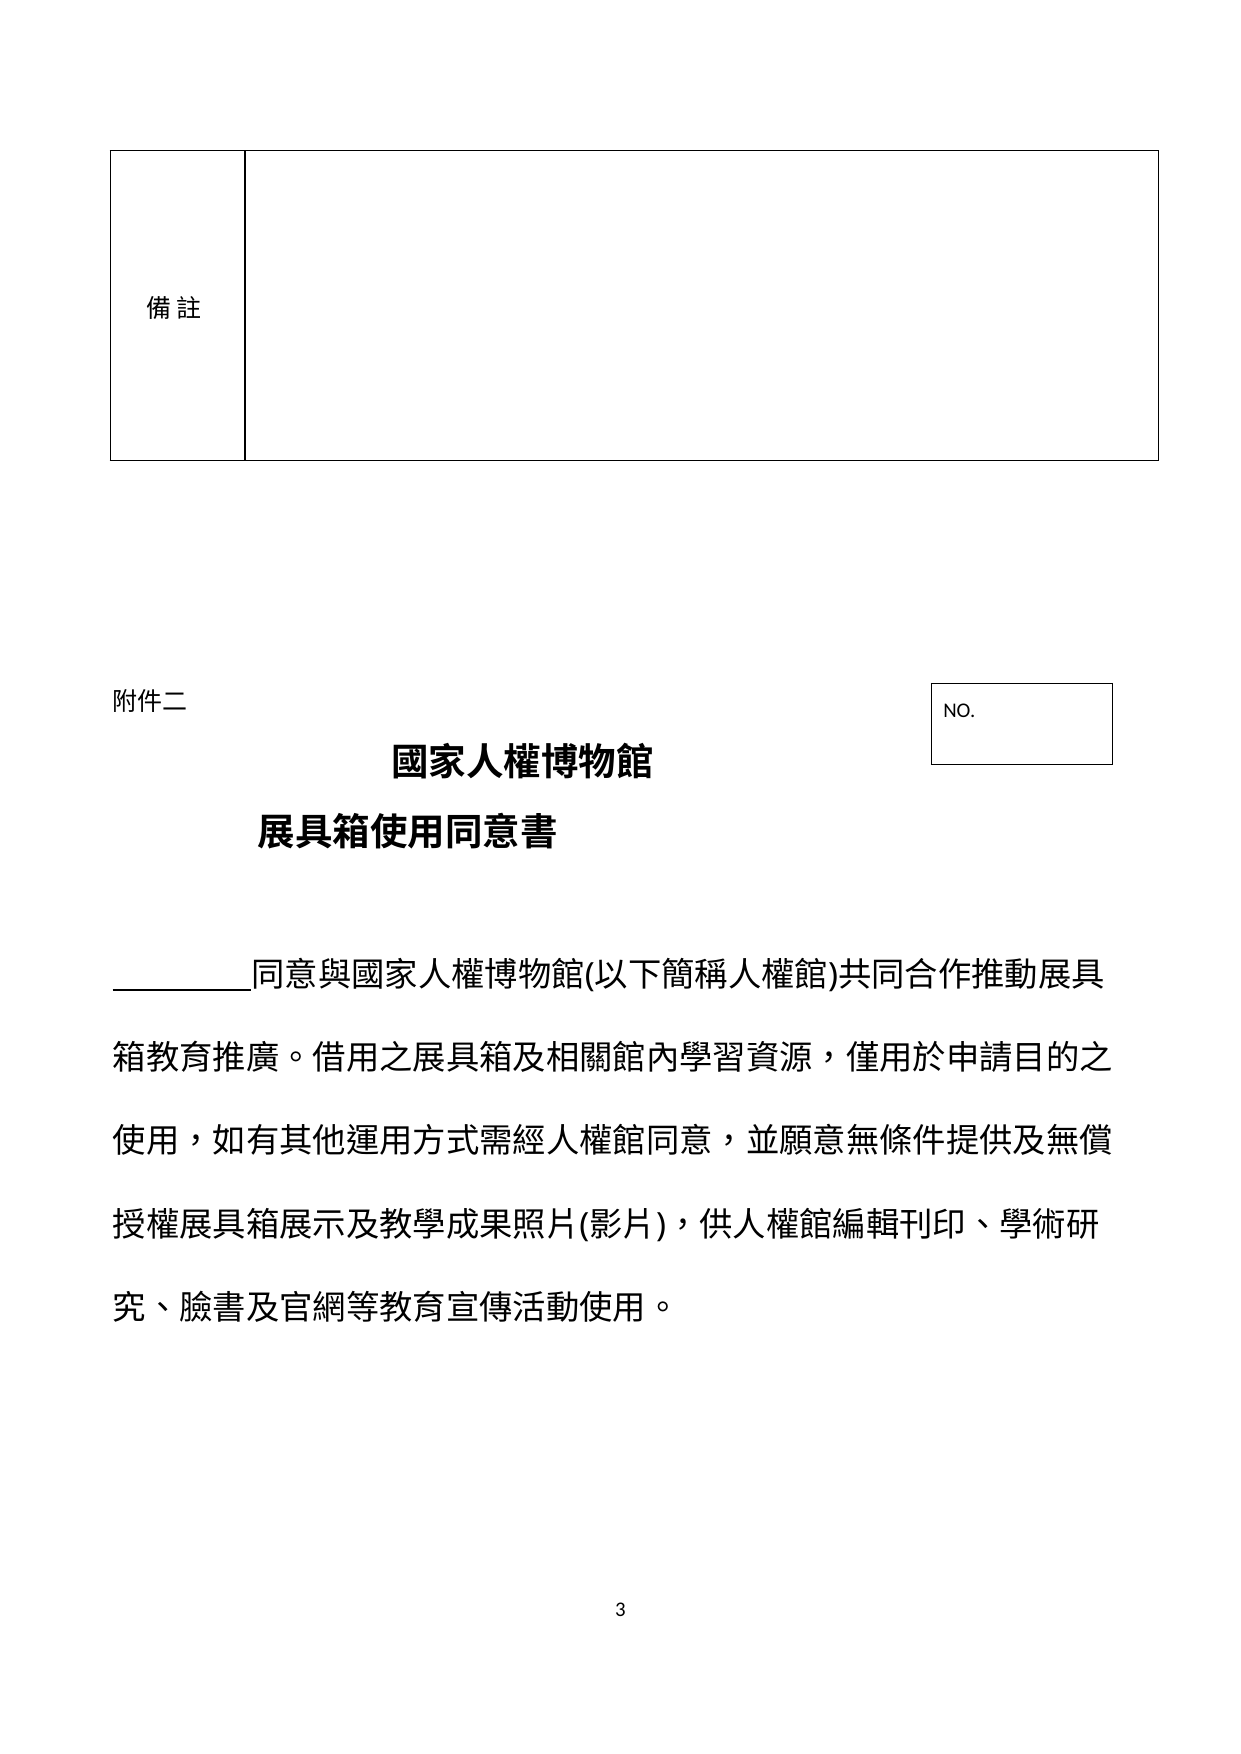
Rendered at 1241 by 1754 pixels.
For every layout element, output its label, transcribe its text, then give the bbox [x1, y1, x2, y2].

text 展具箱使用同意書 [111, 802, 1113, 856]
table_cell 備 註 [111, 151, 244, 459]
table_cell [246, 151, 1158, 459]
text 同意與國家人權博物館(以下簡稱人權館)共同合作推動展具箱教育推廣。借用之展具箱及相關館內學習資源，僅用於申請目的之使用，如有其他運用方式需經人權館同意，並願意無條件提供及無償授權展具箱展示及教學成果照片(影片)，供人權館編輯刊印、學術研究、臉書及官網等教育宣傳活動使用。 [112, 947, 1113, 1329]
text 附件二 [112, 681, 1113, 717]
table_header NO. [932, 684, 1112, 764]
text 國家人權博物館 [112, 732, 1113, 786]
